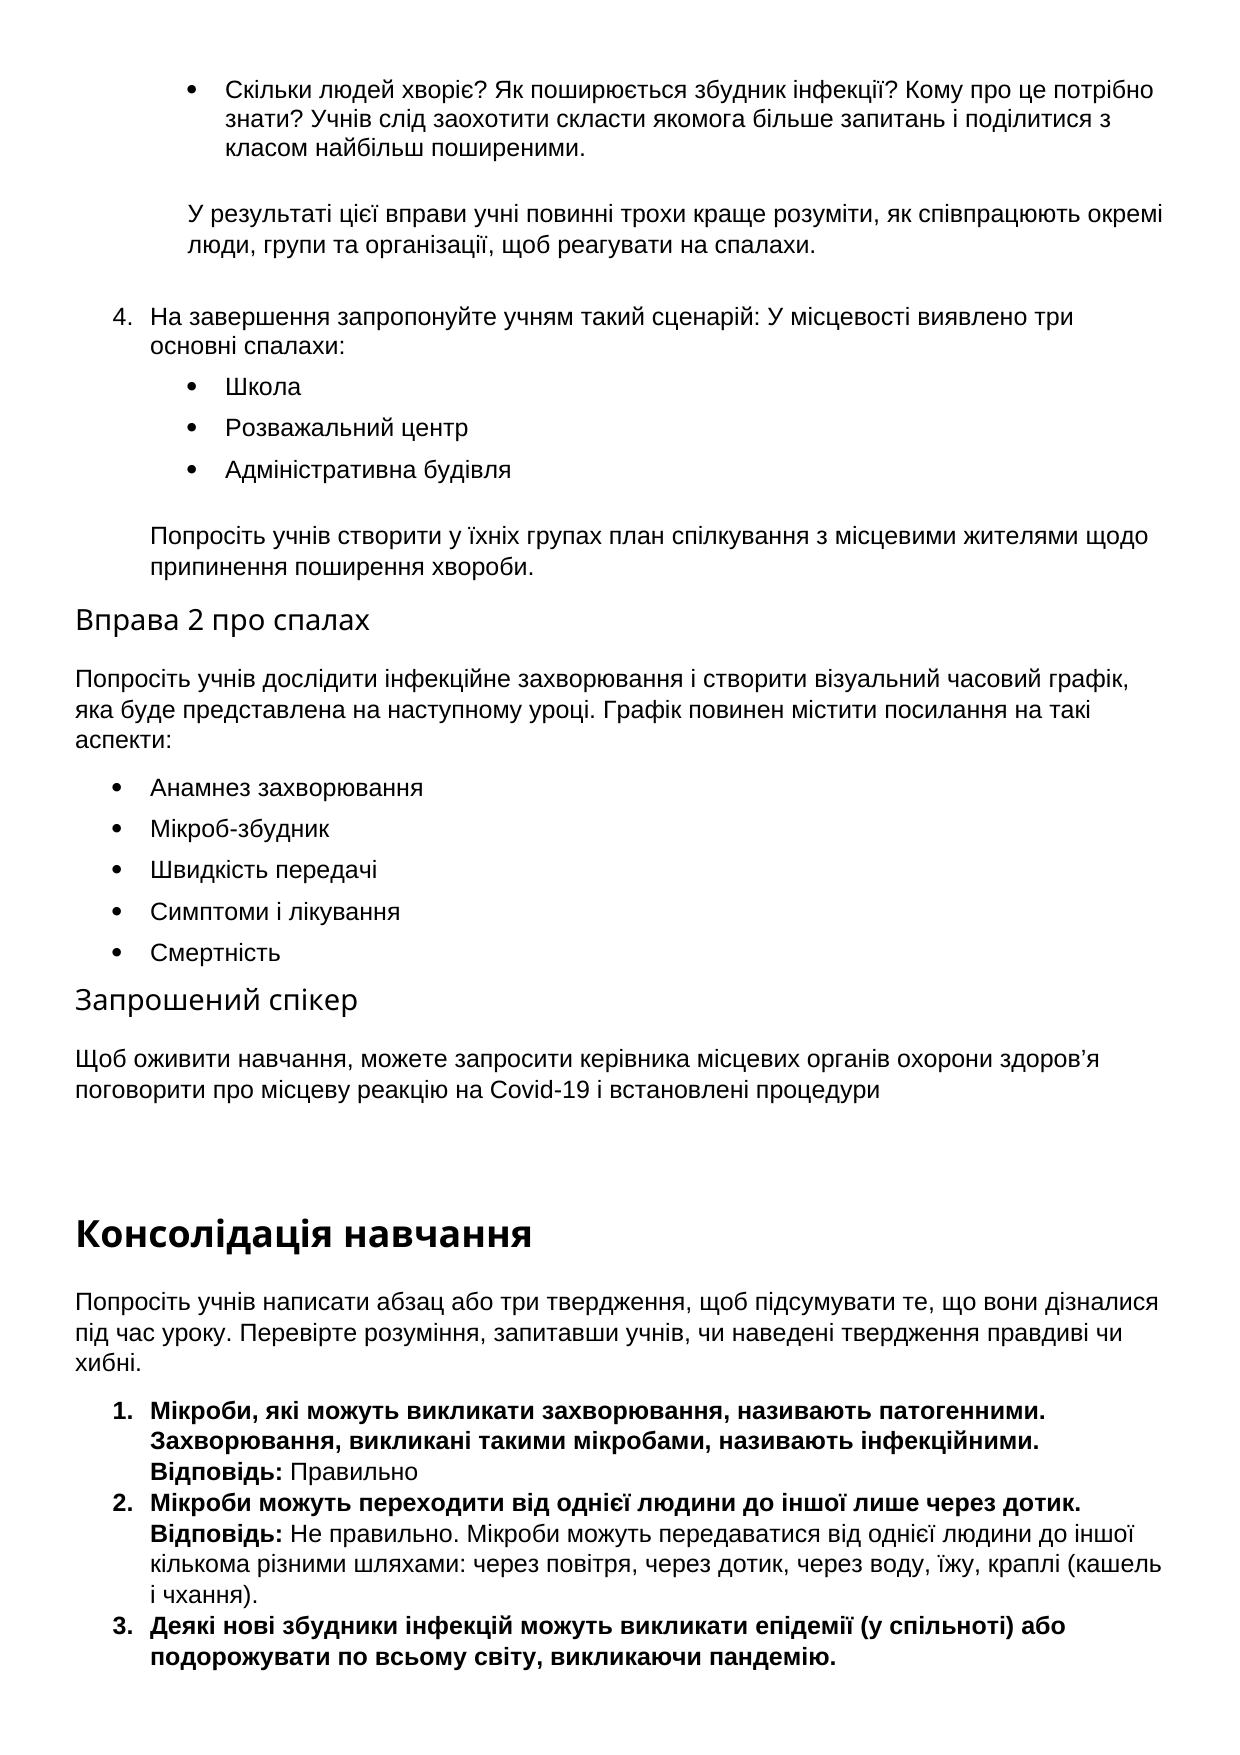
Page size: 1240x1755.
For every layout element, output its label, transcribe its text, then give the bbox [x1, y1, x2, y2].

list Деякі нові збудники інфекцій можуть викликати епідемії (у спільноті) або подорожувати по всьому світу, викликаючи пандемію. [112, 1611, 1164, 1670]
list Мікроб-збудник [112, 814, 1164, 843]
list На завершення запропонуйте учням такий сценарій: У місцевості виявлено три основні спалахи: [112, 302, 1164, 359]
list Симптоми і лікування [112, 897, 1164, 926]
subtitle Запрошений спікер [75, 979, 1164, 1019]
list Відповідь: Не правильно. Мікроби можуть передаватися від однієї людини до іншої кількома різними шляхами: через повітря, через дотик, через воду, їжу, краплі (кашель і чхання). [150, 1518, 1164, 1609]
subtitle Вправа 2 про спалах [75, 599, 1164, 639]
list Адміністративна будівля [187, 455, 1164, 483]
list Мікроби можуть переходити від однієї людини до іншої лише через дотик. [112, 1488, 1164, 1517]
list Відповідь: Правильно [150, 1457, 1164, 1486]
text Попросіть учнів дослідити інфекційне захворювання і створити візуальний часовий графік, яка буде представлена на наступному уроці. Графік повинен містити посилання на такі аспекти: [75, 664, 1164, 754]
subtitle Консолідація навчання [75, 1207, 1164, 1258]
text Попросіть учнів написати абзац або три твердження, щоб підсумувати те, що вони дізналися під час уроку. Перевірте розуміння, запитавши учнів, чи наведені твердження правдиві чи хибні. [75, 1287, 1164, 1377]
list Скільки людей хворіє? Як поширюється збудник інфекції? Кому про це потрібно знати? Учнів слід заохотити скласти якомога більше запитань і поділитися з класом найбільш поширеними. [187, 75, 1164, 161]
list Розважальний центр [187, 413, 1164, 442]
text Щоб оживити навчання, можете запросити керівника місцевих органів охорони здоров’я поговорити про місцеву реакцію на Covid-19 і встановлені процедури [75, 1044, 1164, 1104]
text Попросіть учнів створити у їхніх групах план спілкування з місцевими жителями щодо припинення поширення хвороби. [150, 521, 1164, 581]
list Швидкість передачі [112, 855, 1164, 884]
list Анамнез захворювання [112, 773, 1164, 802]
list Смертність [112, 938, 1164, 967]
text У результаті цієї вправи учні повинні трохи краще розуміти, як співпрацюють окремі люди, групи та організації, щоб реагувати на спалахи. [187, 199, 1164, 258]
list Школа [187, 372, 1164, 401]
list Мікроби, які можуть викликати захворювання, називають патогенними. Захворювання, викликані такими мікробами, називають інфекційними. [112, 1396, 1164, 1455]
